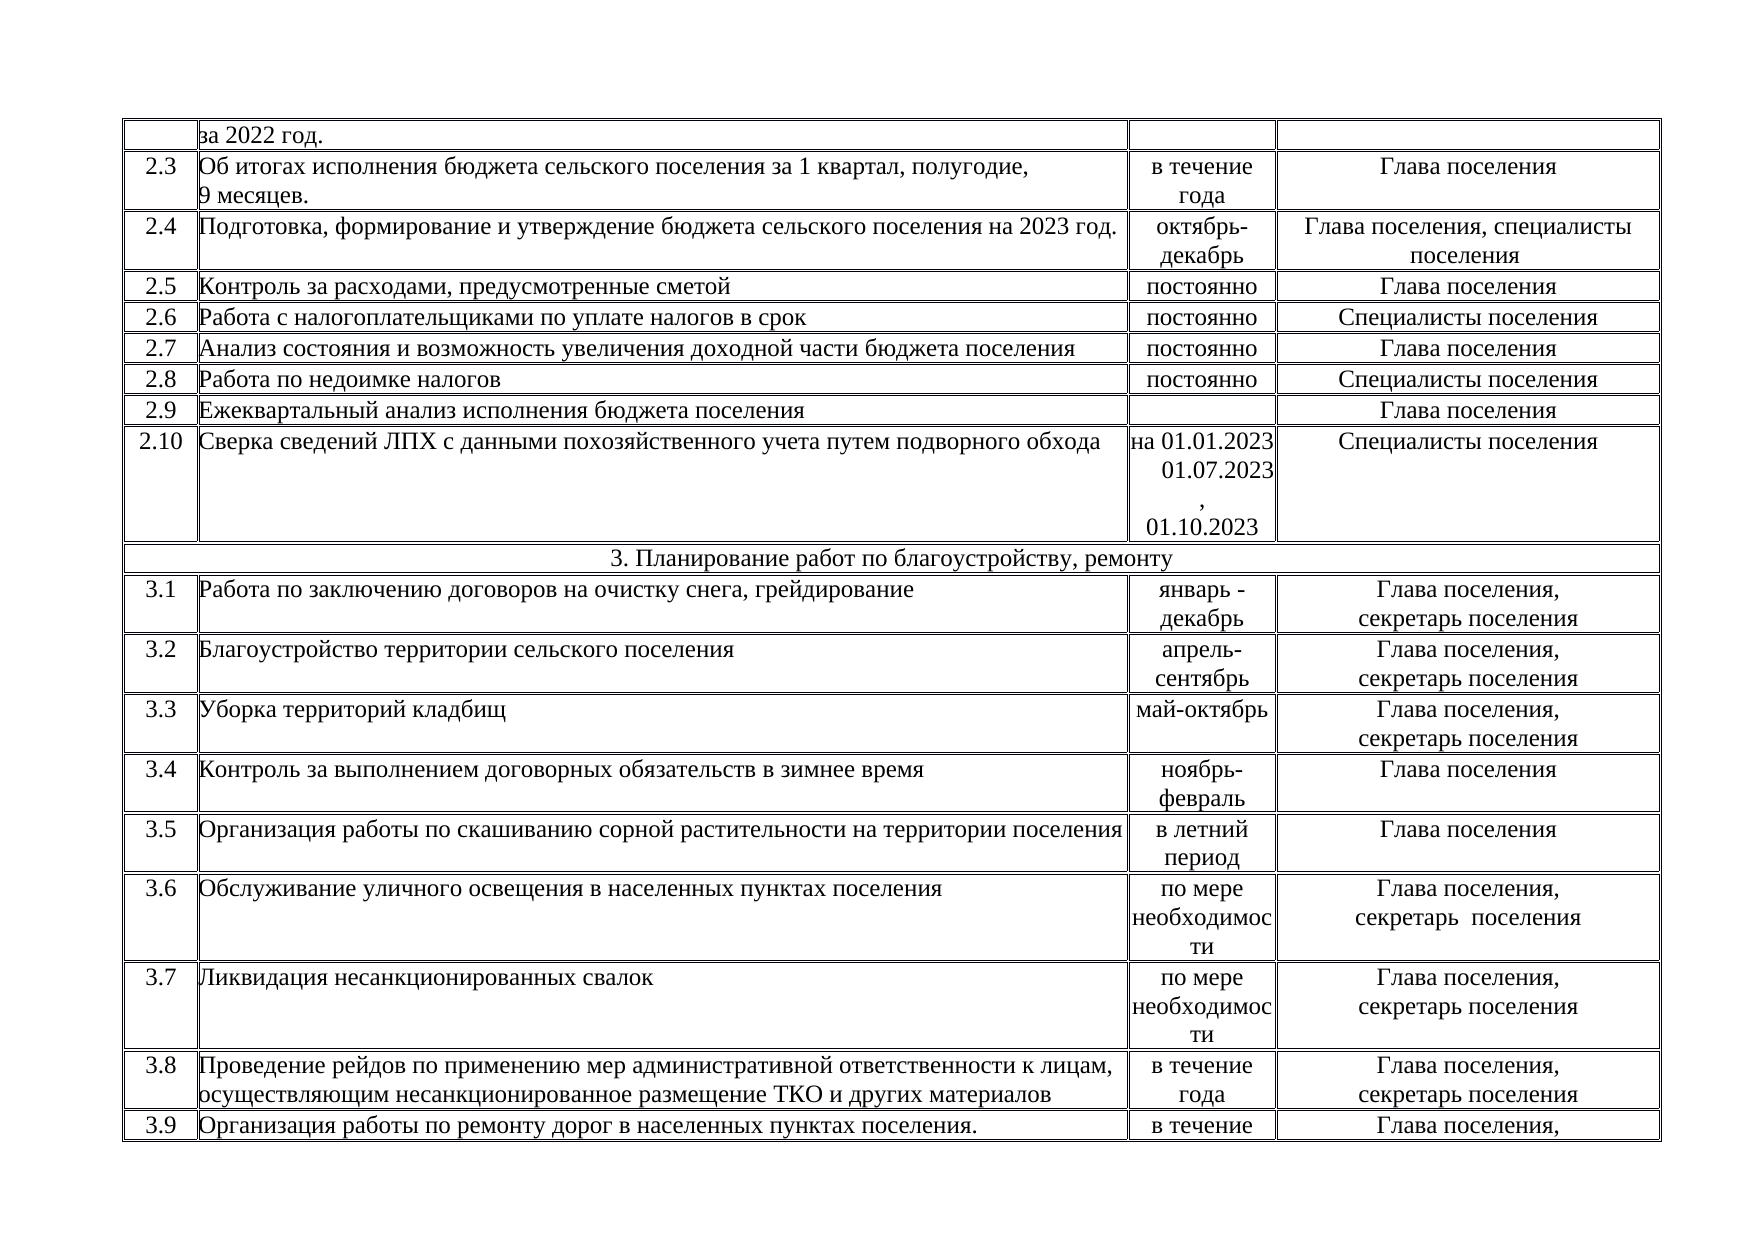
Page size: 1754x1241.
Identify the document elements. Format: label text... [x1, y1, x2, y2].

table_cell постоянно [1130, 272, 1275, 300]
table_cell Специалисты поселения [1278, 303, 1659, 331]
table_cell Глава поселения, секретарь поселения [1278, 1052, 1659, 1108]
table_cell Работа с налогоплательщиками по уплате налогов в срок [200, 303, 1127, 331]
table_cell 2.8 [125, 365, 197, 393]
table_cell Глава поселения, секретарь поселения [1278, 635, 1659, 692]
table_cell Уборка территорий кладбищ [200, 695, 1127, 752]
table_cell 3.1 [125, 576, 197, 632]
table_cell 3.8 [125, 1052, 197, 1108]
table_cell октябрь-декабрь [1130, 212, 1275, 269]
table_cell Глава поселения [1278, 152, 1659, 209]
table_cell в течение года [1130, 1052, 1275, 1108]
table_cell Глава поселения, секретарь поселения [1278, 695, 1659, 752]
table_cell 2.9 [125, 396, 197, 424]
table_cell 3.7 [125, 963, 197, 1048]
table_cell 2.3 [125, 152, 197, 209]
table_cell 3.3 [125, 695, 197, 752]
table_cell 2.6 [125, 303, 197, 331]
table_cell Контроль за расходами, предусмотренные сметой [200, 272, 1127, 300]
table_cell Глава поселения [1278, 334, 1659, 362]
table_cell Глава поселения, секретарь поселения [1278, 963, 1659, 1048]
table_cell Благоустройство территории сельского поселения [200, 635, 1127, 692]
table_cell Глава поселения [1278, 272, 1659, 300]
table_cell Обслуживание уличного освещения в населенных пунктах поселения [200, 875, 1127, 960]
table_cell Организация работы по ремонту дорог в населенных пунктах поселения. [200, 1111, 1127, 1139]
table_cell Ликвидация несанкционированных свалок [200, 963, 1127, 1048]
table_cell 2.4 [125, 212, 197, 269]
table_cell 2.7 [125, 334, 197, 362]
table_cell в течение [1130, 1111, 1275, 1139]
table_cell Ежеквартальный анализ исполнения бюджета поселения [200, 396, 1127, 424]
table_cell Глава поселения, секретарь поселения [1278, 576, 1659, 632]
table_cell 3.5 [125, 815, 197, 871]
table_cell Работа по недоимке налогов [200, 365, 1127, 393]
table_cell 3.2 [125, 635, 197, 692]
table_cell Подготовка, формирование и утверждение бюджета сельского поселения на 2023 год. [200, 212, 1127, 269]
table_cell [125, 121, 197, 149]
table_cell в летний период [1130, 815, 1275, 871]
table_cell Контроль за выполнением договорных обязательств в зимнее время [200, 755, 1127, 811]
table_cell Работа по заключению договоров на очистку снега, грейдирование [200, 576, 1127, 632]
table_cell 2.10 [125, 427, 197, 541]
table_cell по мере необходимости [1130, 963, 1275, 1048]
table_cell по мере необходимости [1130, 875, 1275, 960]
table_cell Глава поселения [1278, 396, 1659, 424]
table_cell на 01.01.2023 01.07.2023, 01.10.2023 [1130, 427, 1275, 541]
table_cell Сверка сведений ЛПХ с данными похозяйственного учета путем подворного обхода [200, 427, 1127, 541]
table_cell Глава поселения, секретарь поселения [1278, 875, 1659, 960]
table_cell Проведение рейдов по применению мер административной ответственности к лицам, осуществляющим несанкционированное размещение ТКО и других материалов [200, 1052, 1127, 1108]
table_cell Глава поселения [1278, 815, 1659, 871]
table_cell Глава поселения [1278, 755, 1659, 811]
table_cell постоянно [1130, 365, 1275, 393]
table_cell ноябрь-февраль [1130, 755, 1275, 811]
table_cell Анализ состояния и возможность увеличения доходной части бюджета поселения [200, 334, 1127, 362]
table_cell апрель-сентябрь [1130, 635, 1275, 692]
table_cell 3.4 [125, 755, 197, 811]
table_cell январь - декабрь [1130, 576, 1275, 632]
table_cell май-октябрь [1130, 695, 1275, 752]
table_cell Специалисты поселения [1278, 427, 1659, 541]
table_cell 2.5 [125, 272, 197, 300]
table_cell [1278, 121, 1659, 149]
table_cell Глава поселения, специалисты поселения [1278, 212, 1659, 269]
table_cell 3.6 [125, 875, 197, 960]
table_cell за 2022 год. [200, 121, 1127, 149]
table_cell Организация работы по скашиванию сорной растительности на территории поселения [200, 815, 1127, 871]
table_cell 3.9 [125, 1111, 197, 1139]
table_cell 3. Планирование работ по благоустройству, ремонту [125, 545, 1659, 572]
table_cell Глава поселения, [1278, 1111, 1659, 1139]
table_cell постоянно [1130, 334, 1275, 362]
table_cell в течение года [1130, 152, 1275, 209]
table_cell [1130, 396, 1275, 424]
table_cell постоянно [1130, 303, 1275, 331]
table_cell Специалисты поселения [1278, 365, 1659, 393]
table_cell [1130, 121, 1275, 149]
table_cell Об итогах исполнения бюджета сельского поселения за 1 квартал, полугодие, 9 месяцев. [200, 152, 1127, 209]
